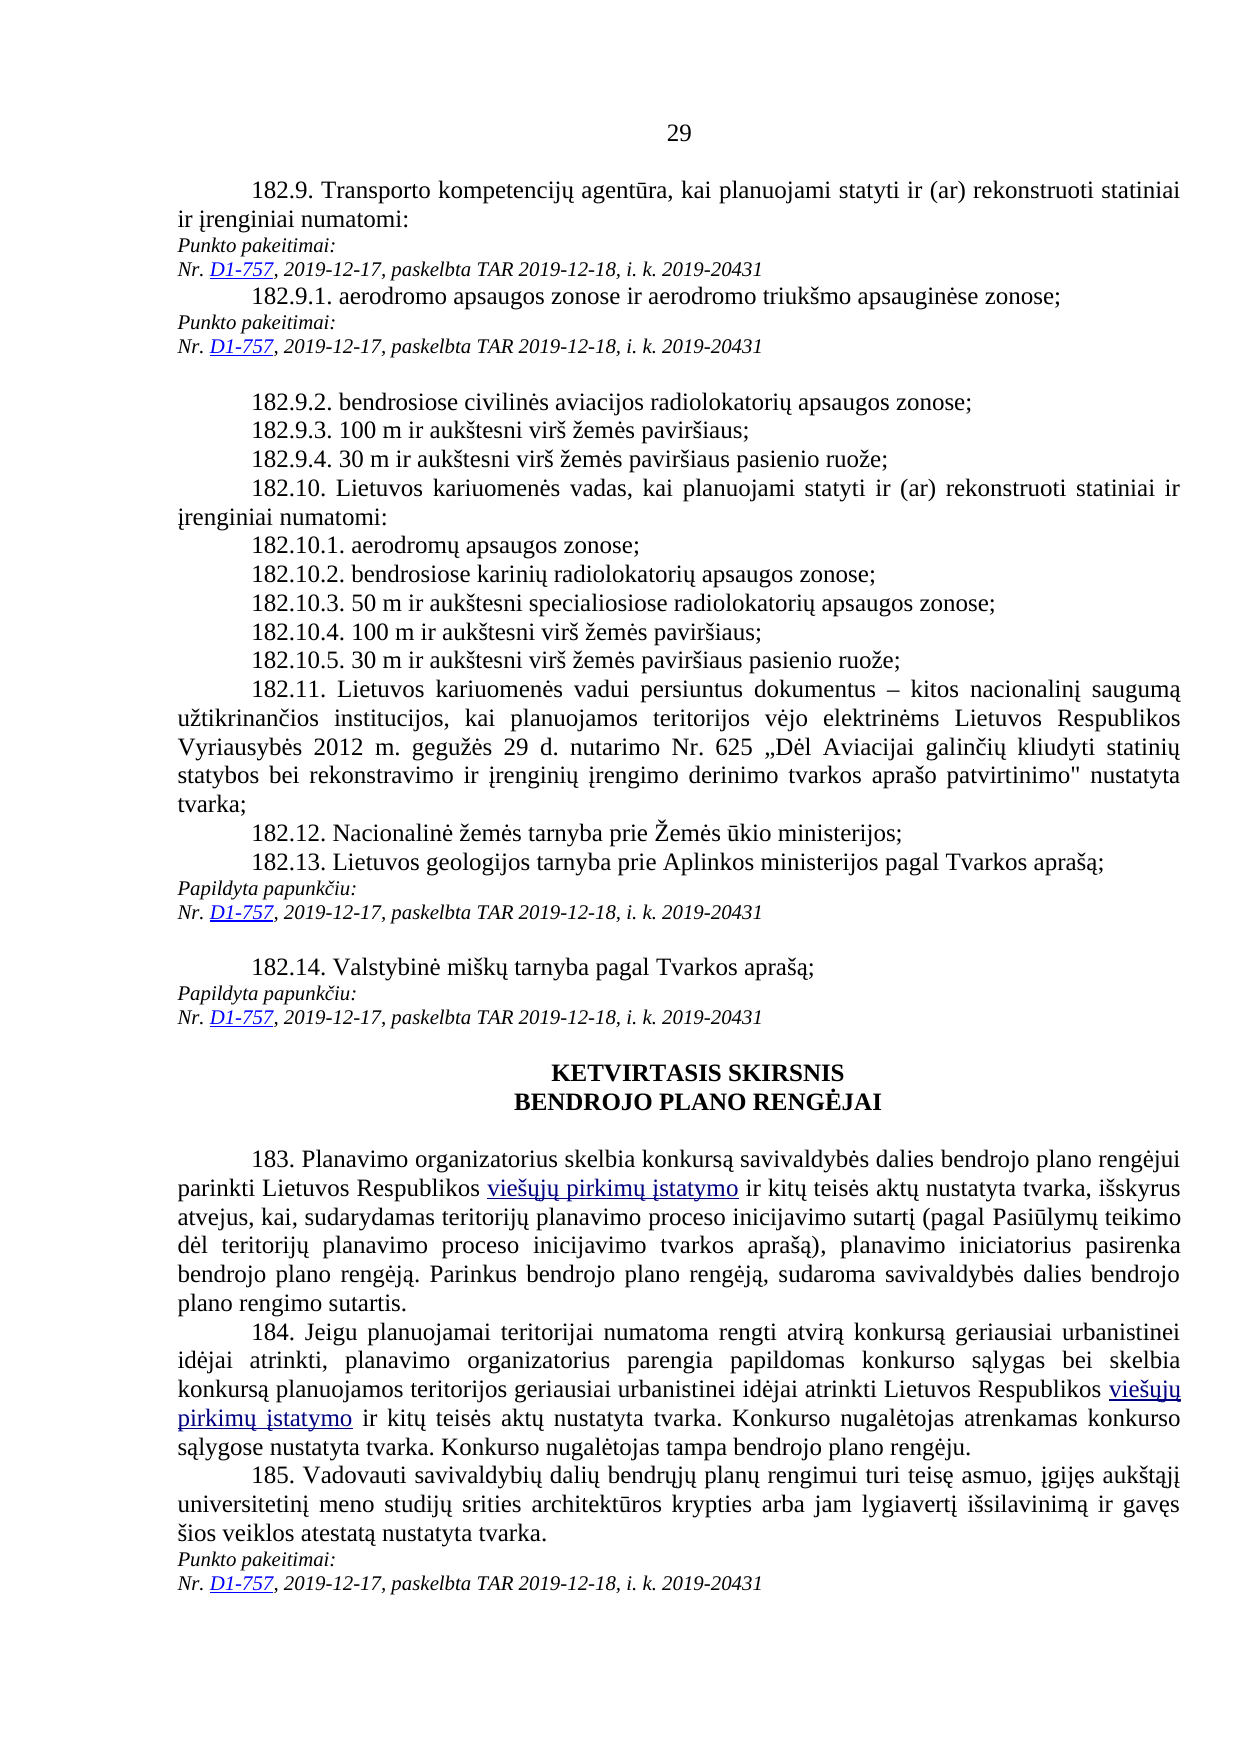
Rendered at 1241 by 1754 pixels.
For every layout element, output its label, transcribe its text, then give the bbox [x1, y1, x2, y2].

text 182.9. Transporto kompetencijų agentūra, kai planuojami statyti ir (ar) rekonstruoti statiniai ir įrenginiai numatomi: [177, 176, 1181, 233]
text 182.9.2. bendrosiose civilinės aviacijos radiolokatorių apsaugos zonose; [177, 387, 1181, 416]
text 182.10. Lietuvos kariuomenės vadas, kai planuojami statyti ir (ar) rekonstruoti statiniai ir įrenginiai numatomi: [177, 473, 1181, 531]
text 182.10.4. 100 m ir aukštesni virš žemės paviršiaus; [177, 617, 1181, 646]
text 182.10.5. 30 m ir aukštesni virš žemės paviršiaus pasienio ruože; [177, 646, 1181, 674]
text 182.9.4. 30 m ir aukštesni virš žemės paviršiaus pasienio ruože; [177, 444, 1181, 473]
text Nr. D1-757, 2019-12-17, paskelbta TAR 2019-12-18, i. k. 2019-20431 [177, 1005, 1181, 1029]
text 182.13. Lietuvos geologijos tarnyba prie Aplinkos ministerijos pagal Tvarkos aprašą; [177, 847, 1181, 876]
text Nr. D1-757, 2019-12-17, paskelbta TAR 2019-12-18, i. k. 2019-20431 [177, 257, 1181, 281]
text Papildyta papunkčiu: [177, 981, 1181, 1005]
text KETVIRTASIS SKIRSNIS [177, 1058, 1181, 1087]
text 182.10.3. 50 m ir aukštesni specialiosiose radiolokatorių apsaugos zonose; [177, 588, 1181, 617]
text Nr. D1-757, 2019-12-17, paskelbta TAR 2019-12-18, i. k. 2019-20431 [177, 900, 1181, 924]
text 182.10.1. aerodromų apsaugos zonose; [177, 531, 1181, 559]
text 182.11. Lietuvos kariuomenės vadui persiuntus dokumentus – kitos nacionalinį saugumą užtikrinančios institucijos, kai planuojamos teritorijos vėjo elektrinėms Lietuvos Respublikos Vyriausybės 2012 m. gegužės 29 d. nutarimo Nr. 625 „Dėl Aviacijai galinčių kliudyti statinių statybos bei rekonstravimo ir įrenginių įrengimo derinimo tvarkos aprašo patvirtinimo" nustatyta tvarka; [177, 674, 1181, 818]
text 185. Vadovauti savivaldybių dalių bendrųjų planų rengimui turi teisę asmuo, įgijęs aukštąjį universitetinį meno studijų srities architektūros krypties arba jam lygiavertį išsilavinimą ir gavęs šios veiklos atestatą nustatyta tvarka. [177, 1461, 1181, 1547]
text Punkto pakeitimai: [177, 1547, 1181, 1571]
text Punkto pakeitimai: [177, 233, 1181, 257]
text Papildyta papunkčiu: [177, 876, 1181, 900]
text 183. Planavimo organizatorius skelbia konkursą savivaldybės dalies bendrojo plano rengėjui parinkti Lietuvos Respublikos viešųjų pirkimų įstatymo ir kitų teisės aktų nustatyta tvarka, išskyrus atvejus, kai, sudarydamas teritorijų planavimo proceso inicijavimo sutartį (pagal Pasiūlymų teikimo dėl teritorijų planavimo proceso inicijavimo tvarkos aprašą), planavimo iniciatorius pasirenka bendrojo plano rengėją. Parinkus bendrojo plano rengėją, sudaroma savivaldybės dalies bendrojo plano rengimo sutartis. [177, 1144, 1181, 1317]
text 182.9.1. aerodromo apsaugos zonose ir aerodromo triukšmo apsauginėse zonose; [177, 281, 1181, 310]
text BENDROJO PLANO RENGĖJAI [177, 1087, 1181, 1116]
text Nr. D1-757, 2019-12-17, paskelbta TAR 2019-12-18, i. k. 2019-20431 [177, 1571, 1181, 1595]
text 182.12. Nacionalinė žemės tarnyba prie Žemės ūkio ministerijos; [177, 818, 1181, 847]
text Nr. D1-757, 2019-12-17, paskelbta TAR 2019-12-18, i. k. 2019-20431 [177, 334, 1181, 358]
text 182.14. Valstybinė miškų tarnyba pagal Tvarkos aprašą; [177, 952, 1181, 981]
text 182.10.2. bendrosiose karinių radiolokatorių apsaugos zonose; [177, 559, 1181, 588]
text 182.9.3. 100 m ir aukštesni virš žemės paviršiaus; [177, 416, 1181, 444]
text Punkto pakeitimai: [177, 310, 1181, 334]
text 184. Jeigu planuojamai teritorijai numatoma rengti atvirą konkursą geriausiai urbanistinei idėjai atrinkti, planavimo organizatorius parengia papildomas konkurso sąlygas bei skelbia konkursą planuojamos teritorijos geriausiai urbanistinei idėjai atrinkti Lietuvos Respublikos viešųjų pirkimų įstatymo ir kitų teisės aktų nustatyta tvarka. Konkurso nugalėtojas atrenkamas konkurso sąlygose nustatyta tvarka. Konkurso nugalėtojas tampa bendrojo plano rengėju. [177, 1317, 1181, 1461]
